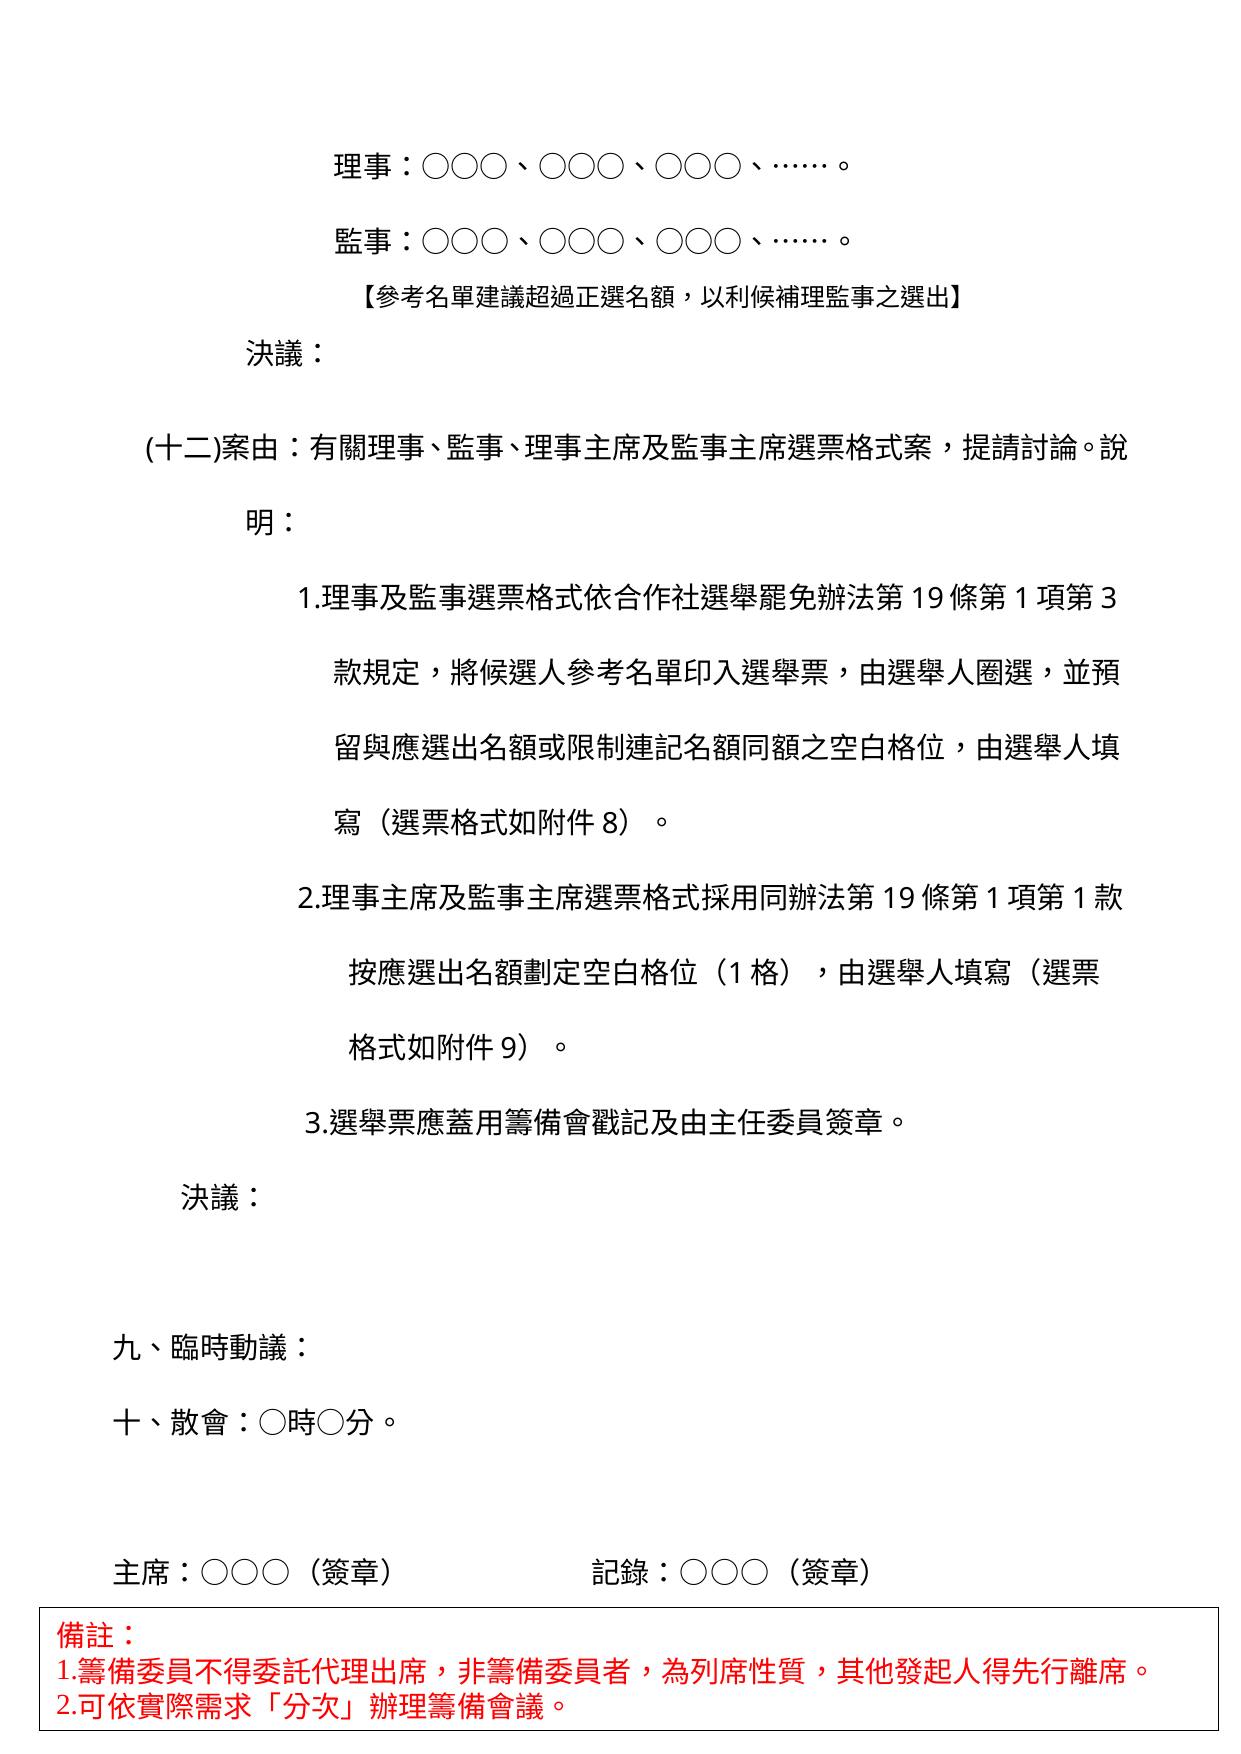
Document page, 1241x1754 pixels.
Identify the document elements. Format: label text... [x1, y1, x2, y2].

text 十、散會：○時○分。 [112, 1383, 1128, 1458]
text 3.選舉票應蓋用籌備會戳記及由主任委員簽章。 [187, 1083, 1128, 1158]
text 1.籌備委員不得委託代理出席，非籌備委員者，為列席性質，其他發起人得先行離席。 [56, 1652, 1203, 1687]
text 九、臨時動議： [112, 1308, 1128, 1383]
text 主席：○○○（簽章） 記錄：○○○（簽章） [112, 1533, 1128, 1607]
text 決議： [112, 1158, 1128, 1233]
text 2.理事主席及監事主席選票格式採用同辦法第19條第1項第1款按應選出名額劃定空白格位（1格），由選舉人填寫（選票格式如附件9）。 [289, 858, 1128, 1083]
text 監事：○○○、○○○、○○○、……。 [334, 202, 1128, 277]
text 2.可依實際需求「分次」辦理籌備會議。 [56, 1687, 1203, 1722]
text 備註： [56, 1616, 1203, 1652]
text 理事：○○○、○○○、○○○、……。 [334, 127, 1128, 202]
text 1.理事及監事選票格式依合作社選舉罷免辦法第19條第1項第3款規定，將候選人參考名單印入選舉票，由選舉人圈選，並預留與應選出名額或限制連記名額同額之空白格位，由選舉人填寫（選票格式如附件8）。 [289, 558, 1128, 858]
text 決議： [245, 314, 1128, 389]
text (十二)案由：有關理事、監事、理事主席及監事主席選票格式案，提請討論。說明： [138, 408, 1128, 558]
text 【參考名單建議超過正選名額，以利候補理監事之選出】 [289, 277, 1128, 314]
